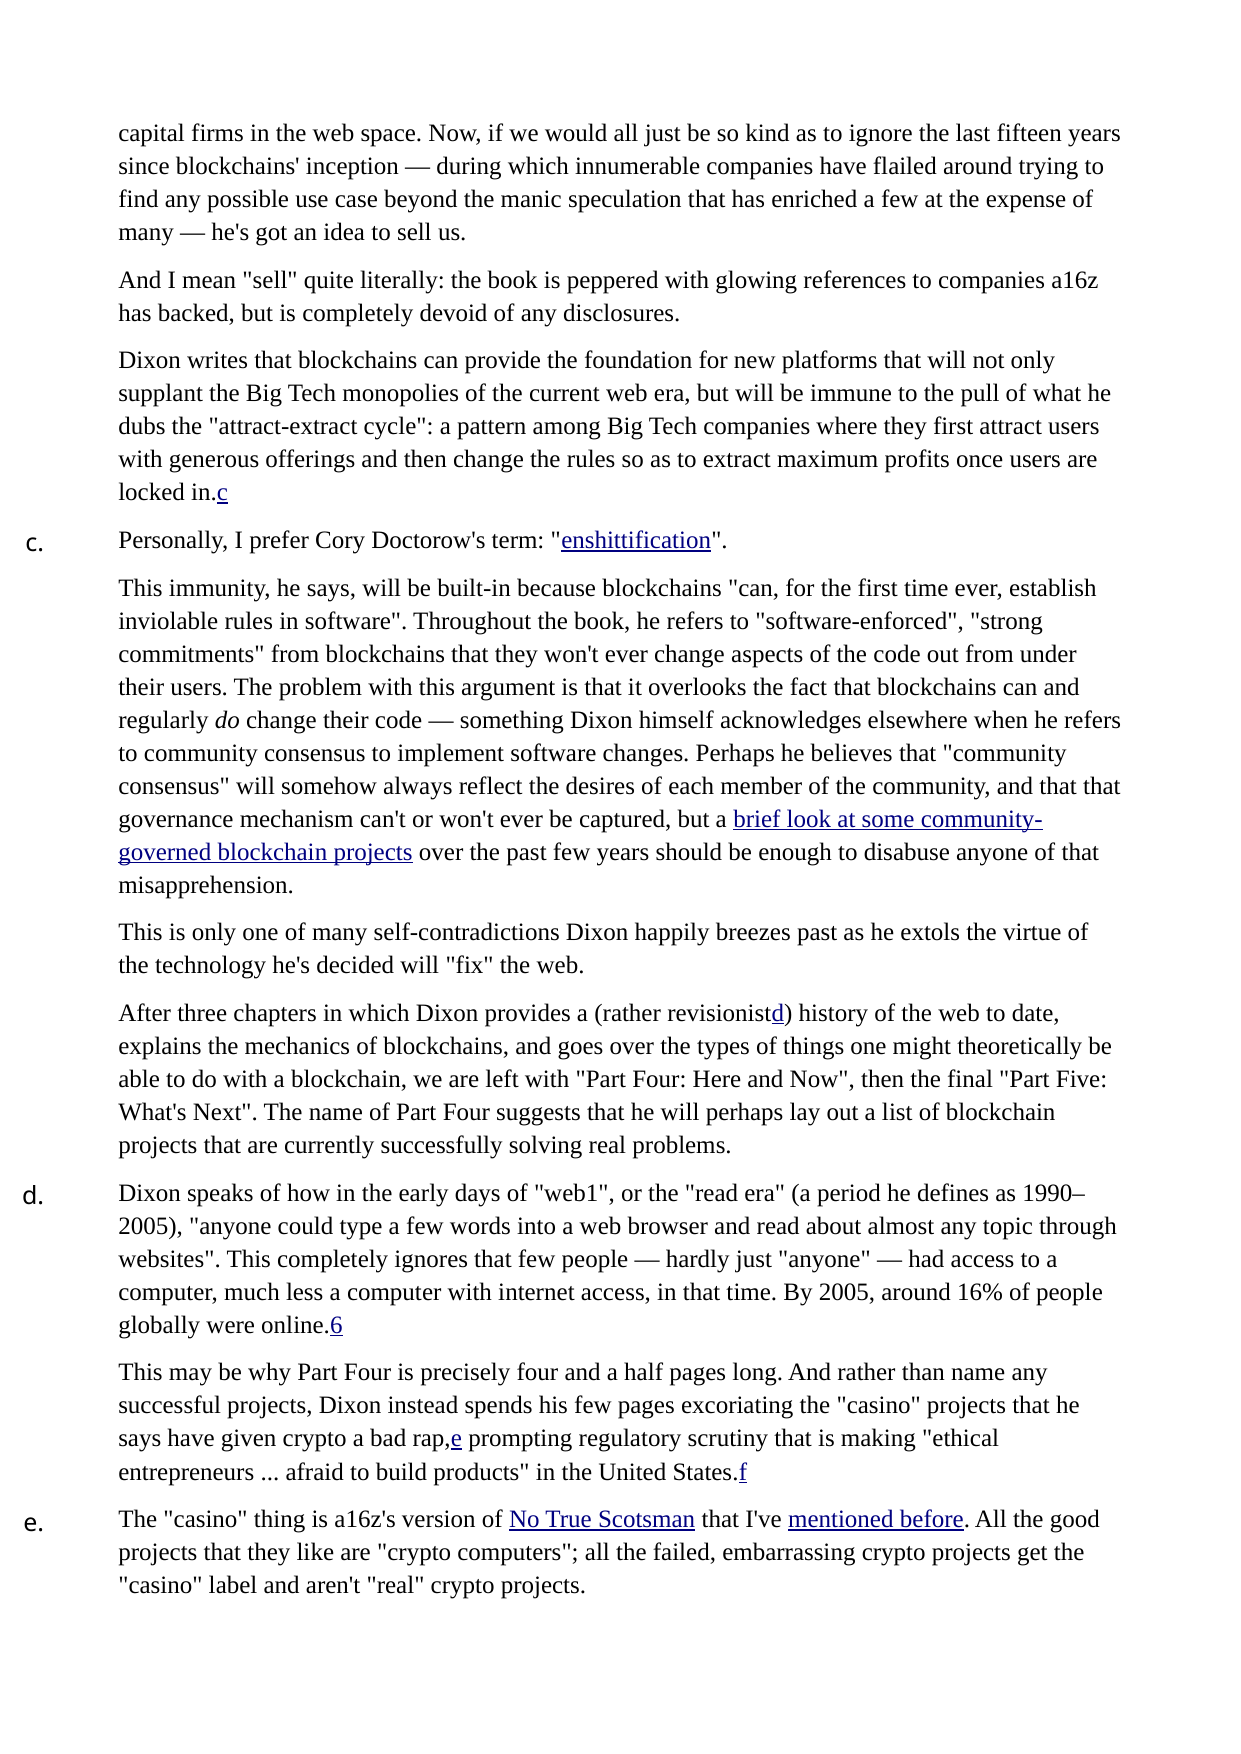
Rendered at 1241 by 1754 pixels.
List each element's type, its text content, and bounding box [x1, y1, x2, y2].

text The "casino" thing is a16z's version of No True Scotsman that I've mentioned before. All the good projects that they like are "crypto computers"; all the failed, embarrassing crypto projects get the "casino" label and aren't "real" crypto projects. [118, 1504, 1122, 1599]
text And I mean "sell" quite literally: the book is peppered with glowing references to companies a16z has backed, but is completely devoid of any disclosures. [118, 265, 1122, 327]
text This may be why Part Four is precisely four and a half pages long. And rather than name any successful projects, Dixon instead spends his few pages excoriating the "casino" projects that he says have given crypto a bad rap,e prompting regulatory scrutiny that is making "ethical entrepreneurs ... afraid to build products" in the United States.f [118, 1357, 1122, 1485]
text e. [0, 1504, 44, 1538]
text Personally, I prefer Cory Doctorow's term: "enshittification". [118, 525, 1122, 554]
text Dixon speaks of how in the early days of "web1", or the "read era" (a period he defines as 1990–2005), "anyone could type a few words into a web browser and read about almost any topic through websites". This completely ignores that few people — hardly just "anyone" — had access to a computer, much less a computer with internet access, in that time. By 2005, around 16% of people globally were online.6 [118, 1178, 1122, 1339]
text After three chapters in which Dixon provides a (rather revisionistd) history of the web to date, explains the mechanics of blockchains, and goes over the types of things one might theoretically be able to do with a blockchain, we are left with "Part Four: Here and Now", then the final "Part Five: What's Next". The name of Part Four suggests that he will perhaps lay out a list of blockchain projects that are currently successfully solving real problems. [118, 998, 1122, 1159]
text This immunity, he says, will be built-in because blockchains "can, for the first time ever, establish inviolable rules in software". Throughout the book, he refers to "software-enforced", "strong commitments" from blockchains that they won't ever change aspects of the code out from under their users. The problem with this argument is that it overlooks the fact that blockchains can and regularly do change their code — something Dixon himself acknowledges elsewhere when he refers to community consensus to implement software changes. Perhaps he believes that "community consensus" will somehow always reflect the desires of each member of the community, and that that governance mechanism can't or won't ever be captured, but a brief look at some community-governed blockchain projects over the past few years should be enough to disabuse anyone of that misapprehension. [118, 573, 1122, 899]
text c. [0, 525, 44, 559]
text This is only one of many self-contradictions Dixon happily breezes past as he extols the virtue of the technology he's decided will "fix" the web. [118, 917, 1122, 979]
text Dixon writes that blockchains can provide the foundation for new platforms that will not only supplant the Big Tech monopolies of the current web era, but will be immune to the pull of what he dubs the "attract-extract cycle": a pattern among Big Tech companies where they first attract users with generous offerings and then change the rules so as to extract maximum profits once users are locked in.c [118, 345, 1122, 506]
text d. [0, 1178, 44, 1212]
text capital firms in the web space. Now, if we would all just be so kind as to ignore the last fifteen years since blockchains' inception — during which innumerable companies have flailed around trying to find any possible use case beyond the manic speculation that has enriched a few at the expense of many — he's got an idea to sell us. [118, 118, 1122, 246]
